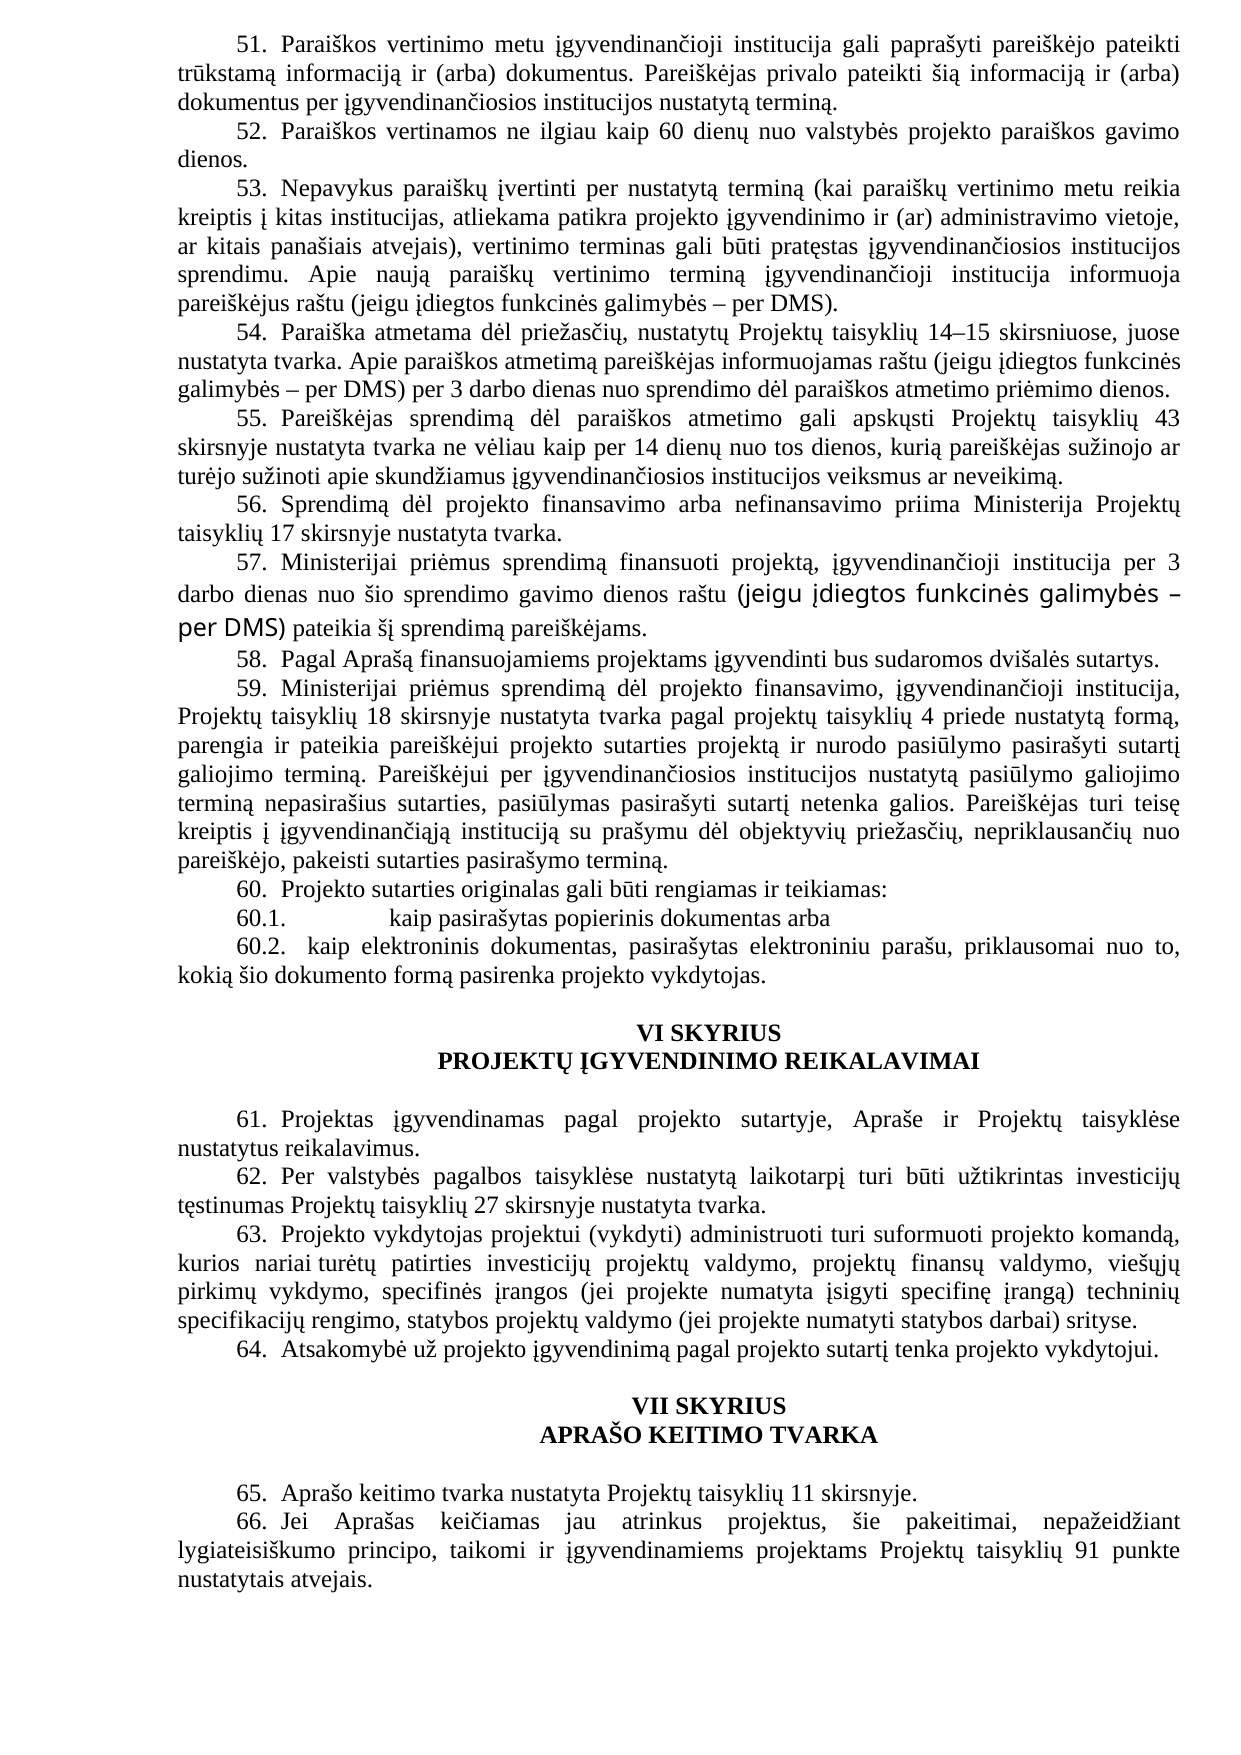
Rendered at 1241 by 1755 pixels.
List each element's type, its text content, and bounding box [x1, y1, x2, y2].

text 64. Atsakomybė už projekto įgyvendinimą pagal projekto sutartį tenka projekto vykdytojui. [177, 1334, 1181, 1363]
text 56. Sprendimą dėl projekto finansavimo arba nefinansavimo priima Ministerija Projektų taisyklių 17 skirsnyje nustatyta tvarka. [177, 489, 1181, 547]
text 59. Ministerijai priėmus sprendimą dėl projekto finansavimo, įgyvendinančioji institucija, Projektų taisyklių 18 skirsnyje nustatyta tvarka pagal projektų taisyklių 4 priede nustatytą formą, parengia ir pateikia pareiškėjui projekto sutarties projektą ir nurodo pasiūlymo pasirašyti sutartį galiojimo terminą. Pareiškėjui per įgyvendinančiosios institucijos nustatytą pasiūlymo galiojimo terminą nepasirašius sutarties, pasiūlymas pasirašyti sutartį netenka galios. Pareiškėjas turi teisę kreiptis į įgyvendinančiąją instituciją su prašymu dėl objektyvių priežasčių, nepriklausančių nuo pareiškėjo, pakeisti sutarties pasirašymo terminą. [177, 673, 1181, 874]
text 54. Paraiška atmetama dėl priežasčių, nustatytų Projektų taisyklių 14–15 skirsniuose, juose nustatyta tvarka. Apie paraiškos atmetimą pareiškėjas informuojamas raštu (jeigu įdiegtos funkcinės galimybės – per DMS) per 3 darbo dienas nuo sprendimo dėl paraiškos atmetimo priėmimo dienos. [177, 317, 1181, 403]
text 66. Jei Aprašas keičiamas jau atrinkus projektus, šie pakeitimai, nepažeidžiant lygiateisiškumo principo, taikomi ir įgyvendinamiems projektams Projektų taisyklių 91 punkte nustatytais atvejais. [177, 1506, 1181, 1593]
text 58. Pagal Aprašą finansuojamiems projektams įgyvendinti bus sudaromos dvišalės sutartys. [177, 644, 1181, 673]
text 51. Paraiškos vertinimo metu įgyvendinančioji institucija gali paprašyti pareiškėjo pateikti trūkstamą informaciją ir (arba) dokumentus. Pareiškėjas privalo pateikti šią informaciją ir (arba) dokumentus per įgyvendinančiosios institucijos nustatytą terminą. [177, 29, 1181, 116]
text 63. Projekto vykdytojas projektui (vykdyti) administruoti turi suformuoti projekto komandą, kurios nariai turėtų patirties investicijų projektų valdymo, projektų finansų valdymo, viešųjų pirkimų vykdymo, specifinės įrangos (jei projekte numatyta įsigyti specifinę įrangą) techninių specifikacijų rengimo, statybos projektų valdymo (jei projekte numatyti statybos darbai) srityse. [177, 1219, 1181, 1334]
text 60.1. kaip pasirašytas popierinis dokumentas arba [236, 903, 1181, 931]
text APRAŠO KEITIMO TVARKA [177, 1420, 1181, 1449]
text 57. Ministerijai priėmus sprendimą finansuoti projektą, įgyvendinančioji institucija per 3 darbo dienas nuo šio sprendimo gavimo dienos raštu (jeigu įdiegtos funkcinės galimybės – per DMS) pateikia šį sprendimą pareiškėjams. [177, 547, 1181, 644]
text 60.2. kaip elektroninis dokumentas, pasirašytas elektroniniu parašu, priklausomai nuo to, kokią šio dokumento formą pasirenka projekto vykdytojas. [177, 931, 1181, 989]
text VI SKYRIUS [177, 1018, 1181, 1046]
text 65. Aprašo keitimo tvarka nustatyta Projektų taisyklių 11 skirsnyje. [177, 1478, 1181, 1506]
text 61. Projektas įgyvendinamas pagal projekto sutartyje, Apraše ir Projektų taisyklėse nustatytus reikalavimus. [177, 1104, 1181, 1161]
text PROJEKTŲ ĮGYVENDINIMO REIKALAVIMAI [177, 1046, 1181, 1075]
text 60. Projekto sutarties originalas gali būti rengiamas ir teikiamas: [177, 874, 1181, 903]
text 52. Paraiškos vertinamos ne ilgiau kaip 60 dienų nuo valstybės projekto paraiškos gavimo dienos. [177, 116, 1181, 173]
text 55. Pareiškėjas sprendimą dėl paraiškos atmetimo gali apskųsti Projektų taisyklių 43 skirsnyje nustatyta tvarka ne vėliau kaip per 14 dienų nuo tos dienos, kurią pareiškėjas sužinojo ar turėjo sužinoti apie skundžiamus įgyvendinančiosios institucijos veiksmus ar neveikimą. [177, 403, 1181, 489]
text 62. Per valstybės pagalbos taisyklėse nustatytą laikotarpį turi būti užtikrintas investicijų tęstinumas Projektų taisyklių 27 skirsnyje nustatyta tvarka. [177, 1161, 1181, 1219]
text VII SKYRIUS [177, 1391, 1181, 1420]
text 53. Nepavykus paraiškų įvertinti per nustatytą terminą (kai paraiškų vertinimo metu reikia kreiptis į kitas institucijas, atliekama patikra projekto įgyvendinimo ir (ar) administravimo vietoje, ar kitais panašiais atvejais), vertinimo terminas gali būti pratęstas įgyvendinančiosios institucijos sprendimu. Apie naują paraiškų vertinimo terminą įgyvendinančioji institucija informuoja pareiškėjus raštu (jeigu įdiegtos funkcinės galimybės – per DMS). [177, 173, 1181, 317]
